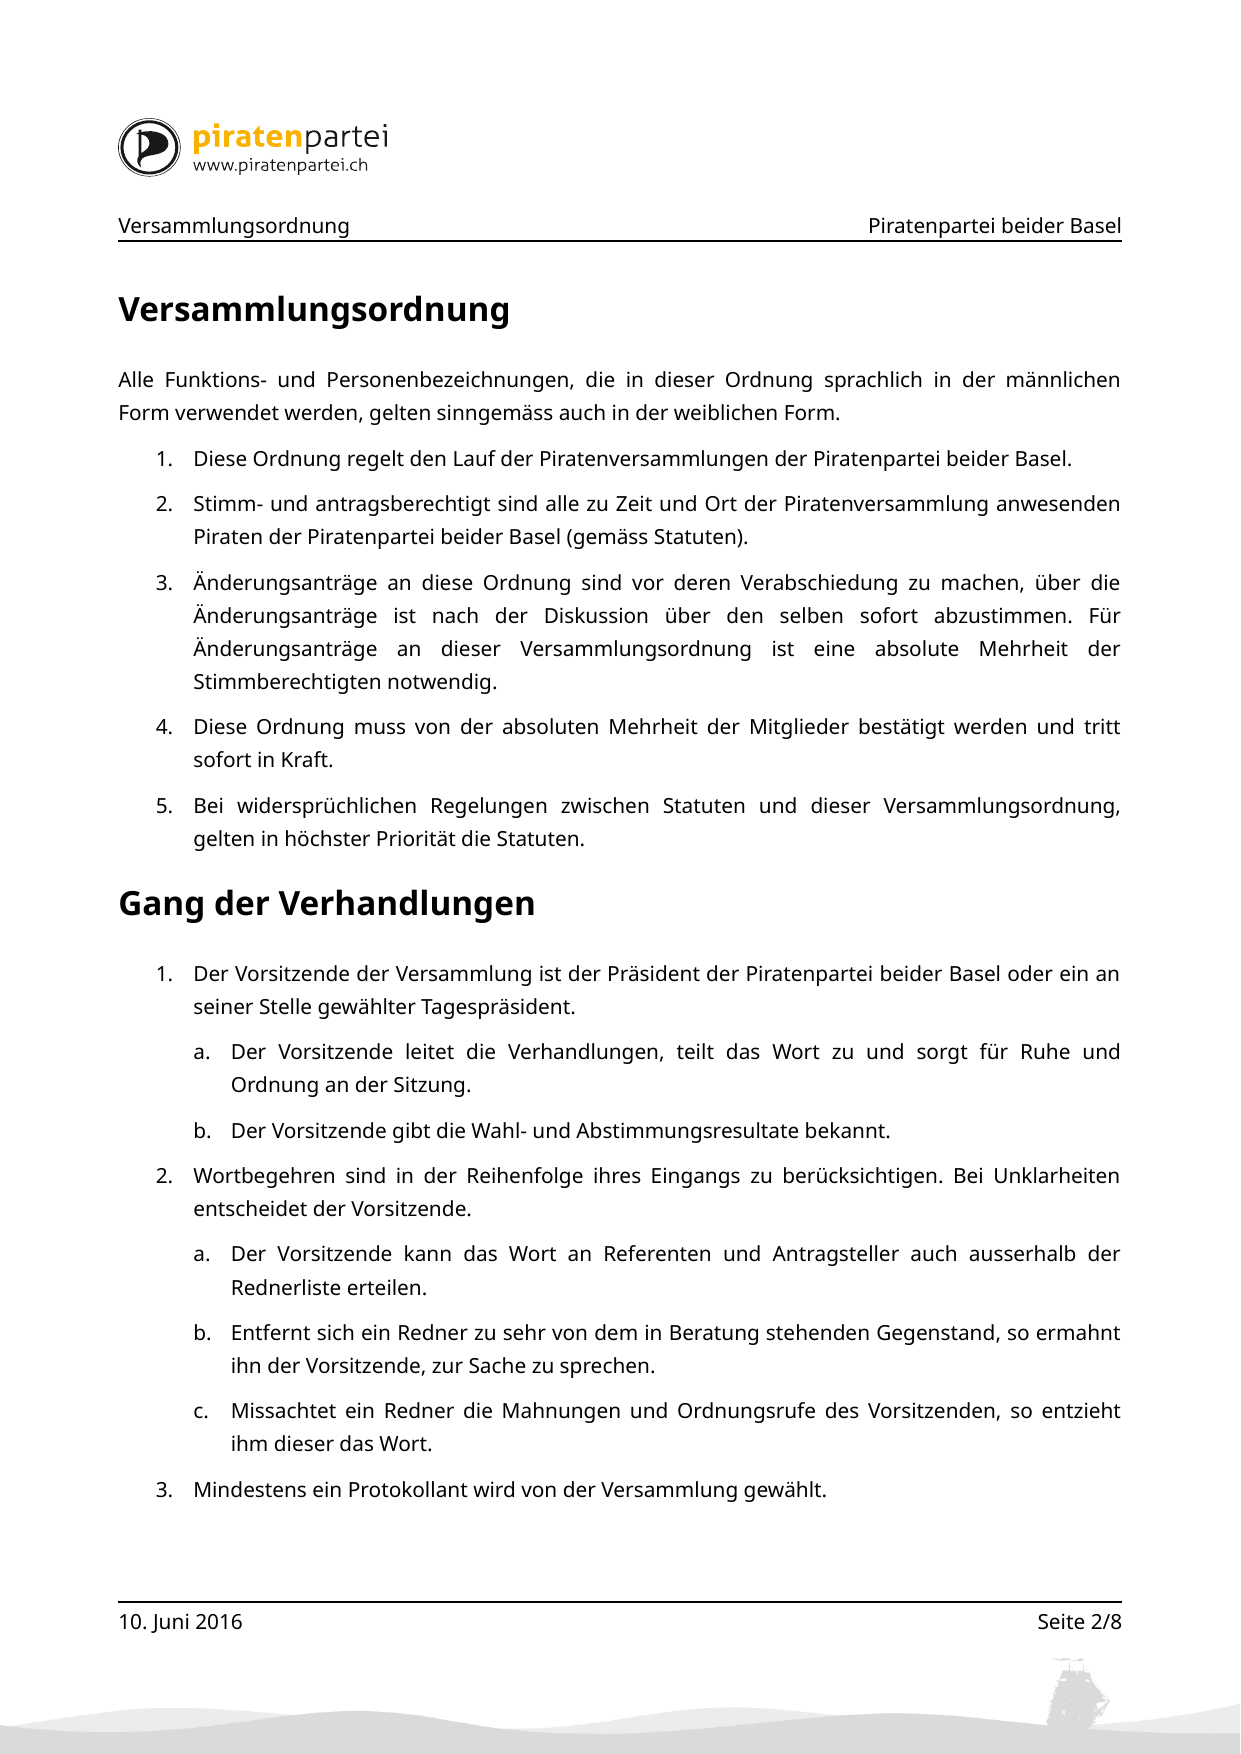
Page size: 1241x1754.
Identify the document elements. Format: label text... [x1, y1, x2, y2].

picture [0, 1658, 1241, 1754]
list Stimm- und antragsberechtigt sind alle zu Zeit und Ort der Piratenversammlung anwesenden Piraten der Piratenpartei beider Basel (gemäss Statuten). [156, 485, 1122, 551]
subtitle Versammlungsordnung [118, 286, 1122, 331]
list Diese Ordnung muss von der absoluten Mehrheit der Mitglieder bestätigt werden und tritt sofort in Kraft. [156, 708, 1122, 774]
list Der Vorsitzende der Versammlung ist der Präsident der Piratenpartei beider Basel oder ein an seiner Stelle gewählter Tagespräsident. [156, 954, 1122, 1020]
text Alle Funktions- und Personenbezeichnungen, die in dieser Ordnung sprachlich in der männlichen Form verwendet werden, gelten sinngemäss auch in der weiblichen Form. [118, 361, 1122, 427]
list Der Vorsitzende leitet die Verhandlungen, teilt das Wort zu und sorgt für Ruhe und Ordnung an der Sitzung. [193, 1033, 1122, 1099]
list Wortbegehren sind in der Reihenfolge ihres Eingangs zu berücksichtigen. Bei Unklarheiten entscheidet der Vorsitzende. [156, 1157, 1122, 1223]
list Missachtet ein Redner die Mahnungen und Ordnungsrufe des Vorsitzenden, so entzieht ihm dieser das Wort. [193, 1392, 1122, 1458]
list Entfernt sich ein Redner zu sehr von dem in Beratung stehenden Gegenstand, so ermahnt ihn der Vorsitzende, zur Sache zu sprechen. [193, 1313, 1122, 1379]
subtitle Gang der Verhandlungen [118, 879, 1122, 925]
list Änderungsanträge an diese Ordnung sind vor deren Verabschiedung zu machen, über die Änderungsanträge ist nach der Diskussion über den selben sofort abzustimmen. Für Änderungsanträge an dieser Versammlungsordnung ist eine absolute Mehrheit der Stimmberechtigten notwendig. [156, 563, 1122, 695]
list Bei widersprüchlichen Regelungen zwischen Statuten und dieser Versammlungsordnung, gelten in höchster Priorität die Statuten. [156, 786, 1122, 852]
list Diese Ordnung regelt den Lauf der Piratenversammlungen der Piratenpartei beider Basel. [156, 439, 1122, 472]
list Mindestens ein Protokollant wird von der Versammlung gewählt. [156, 1470, 1122, 1503]
list Der Vorsitzende gibt die Wahl- und Abstimmungsresultate bekannt. [193, 1111, 1122, 1144]
list Der Vorsitzende kann das Wort an Referenten und Antragsteller auch ausserhalb der Rednerliste erteilen. [193, 1235, 1122, 1301]
